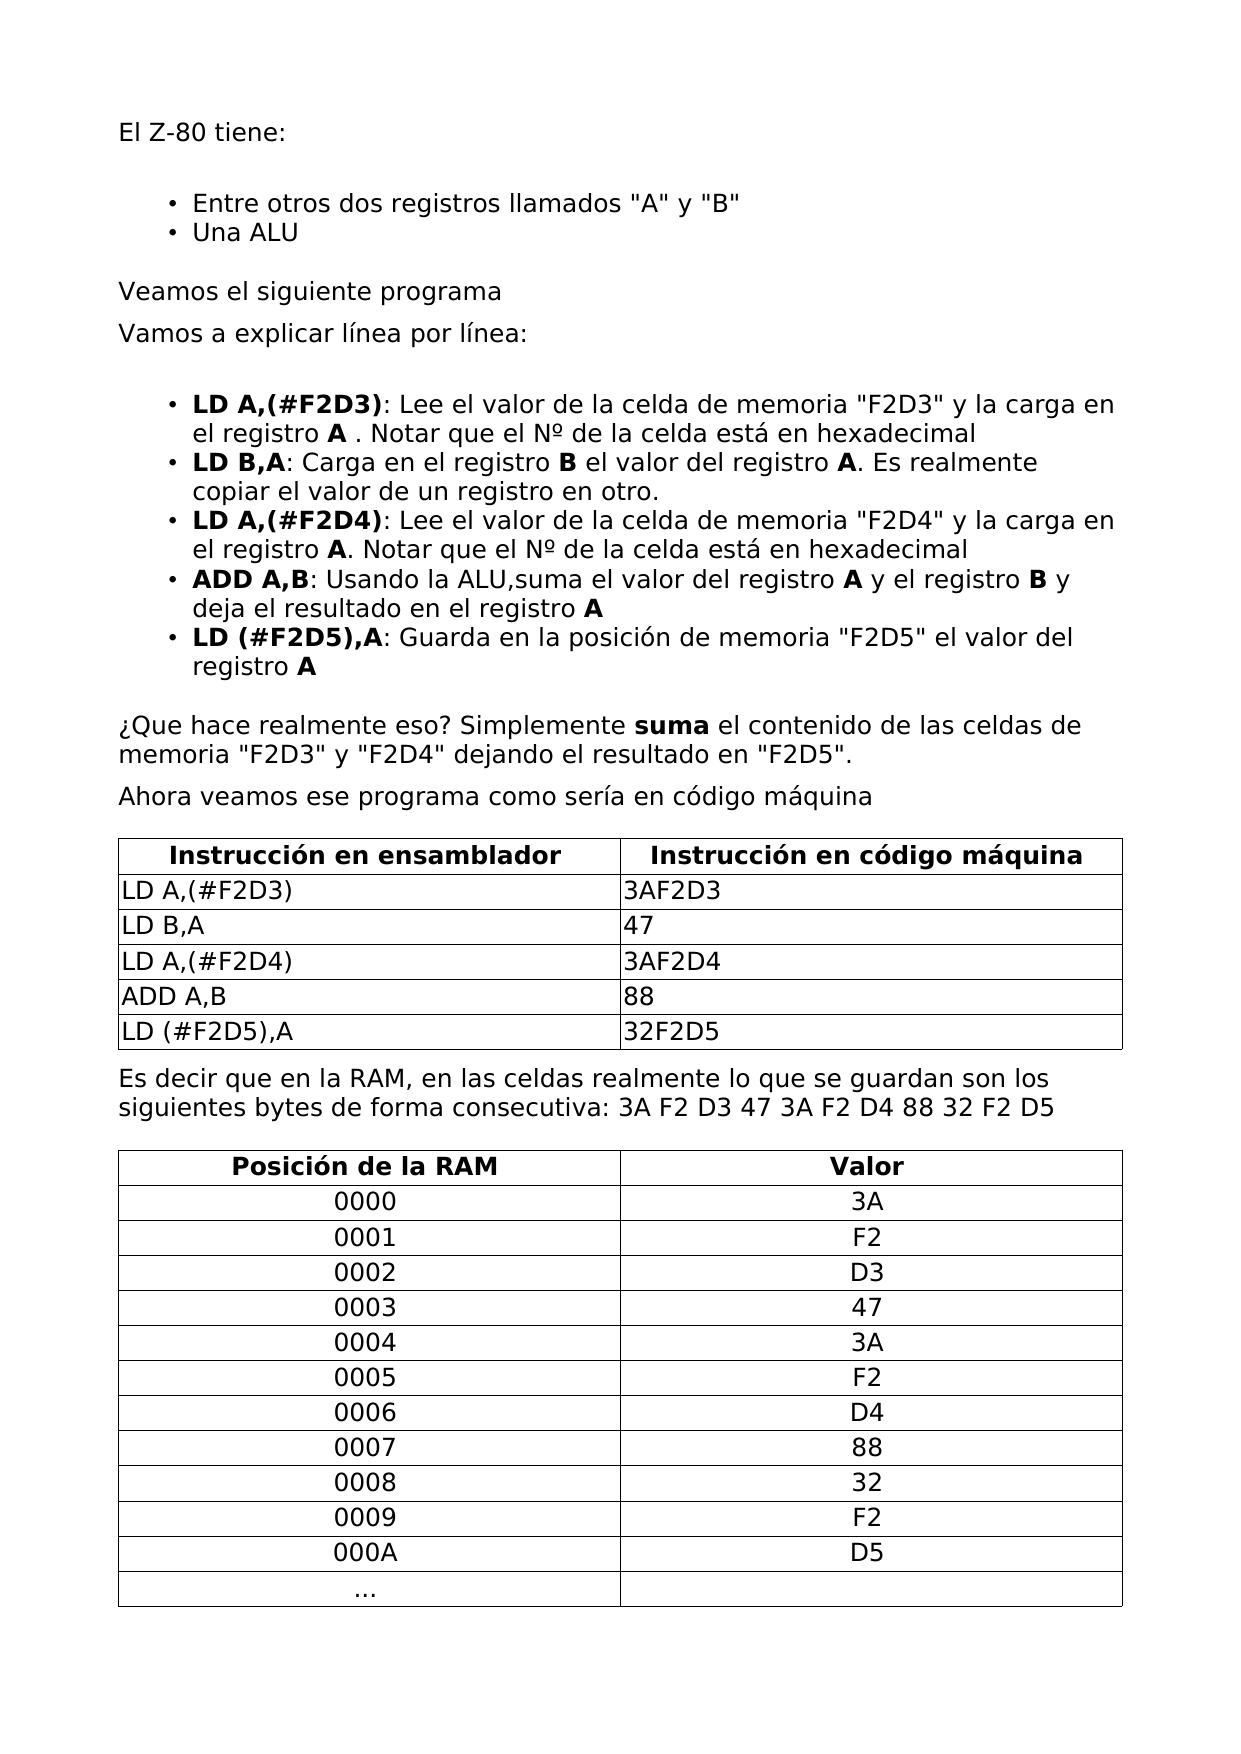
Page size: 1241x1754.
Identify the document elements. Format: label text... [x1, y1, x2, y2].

table_cell 32F2D5 [621, 1015, 1122, 1049]
table_cell ... [119, 1572, 620, 1606]
table_header Instrucción en código máquina [621, 839, 1122, 873]
table_cell 3AF2D3 [621, 875, 1122, 908]
table_cell 3A [621, 1186, 1122, 1220]
list Una ALU [177, 218, 1122, 248]
table_cell 47 [621, 1291, 1122, 1325]
table_cell 0003 [119, 1291, 620, 1325]
table_cell LD B,A [119, 910, 620, 944]
table_cell LD (#F2D5),A [119, 1015, 620, 1049]
table_cell 88 [621, 980, 1122, 1014]
table_cell 0002 [119, 1256, 620, 1290]
table_cell 88 [621, 1431, 1122, 1465]
table_cell F2 [621, 1361, 1122, 1395]
table_header Valor [621, 1151, 1122, 1184]
table_cell 0001 [119, 1221, 620, 1255]
text Es decir que en la RAM, en las celdas realmente lo que se guardan son los siguientes bytes de forma consecutiva: 3A F2 D3 47 3A F2 D4 88 32 F2 D5 [118, 1064, 1122, 1122]
table_cell ADD A,B [119, 980, 620, 1014]
list LD (#F2D5),A: Guarda en la posición de memoria "F2D5" el valor del registro A [177, 623, 1122, 682]
list LD A,(#F2D4): Lee el valor de la celda de memoria "F2D4" y la carga en el registro A. Notar que el Nº de la celda está en hexadecimal [177, 507, 1122, 565]
list LD A,(#F2D3): Lee el valor de la celda de memoria "F2D3" y la carga en el registro A . Notar que el Nº de la celda está en hexadecimal [177, 390, 1122, 448]
table_cell 0008 [119, 1466, 620, 1501]
table_cell 0005 [119, 1361, 620, 1395]
text Veamos el siguiente programa [118, 277, 1122, 306]
table_header Instrucción en ensamblador [119, 839, 620, 873]
text Ahora veamos ese programa como sería en código máquina [118, 782, 1122, 811]
list ADD A,B: Usando la ALU,suma el valor del registro A y el registro B y deja el resultado en el registro A [177, 565, 1122, 623]
table_header Posición de la RAM [119, 1151, 620, 1184]
table_cell LD A,(#F2D3) [119, 875, 620, 908]
table_cell 0004 [119, 1326, 620, 1360]
list LD B,A: Carga en el registro B el valor del registro A. Es realmente copiar el valor de un registro en otro. [177, 448, 1122, 507]
table_cell F2 [621, 1502, 1122, 1536]
list Entre otros dos registros llamados "A" y "B" [177, 189, 1122, 218]
text Vamos a explicar línea por línea: [118, 319, 1122, 348]
table_cell 0000 [119, 1186, 620, 1220]
table_cell 0006 [119, 1396, 620, 1430]
table_cell LD A,(#F2D4) [119, 945, 620, 979]
text El Z-80 tiene: [118, 118, 1122, 147]
table_cell 0009 [119, 1502, 620, 1536]
table_cell D3 [621, 1256, 1122, 1290]
table_cell 3A [621, 1326, 1122, 1360]
table_cell D4 [621, 1396, 1122, 1430]
table_cell F2 [621, 1221, 1122, 1255]
table_cell 3AF2D4 [621, 945, 1122, 979]
text ¿Que hace realmente eso? Simplemente suma el contenido de las celdas de memoria "F2D3" y "F2D4" dejando el resultado en "F2D5". [118, 711, 1122, 769]
table_cell [621, 1572, 1122, 1606]
table_cell 47 [621, 910, 1122, 944]
table_cell 000A [119, 1537, 620, 1571]
table_cell 32 [621, 1466, 1122, 1501]
table_cell 0007 [119, 1431, 620, 1465]
table_cell D5 [621, 1537, 1122, 1571]
